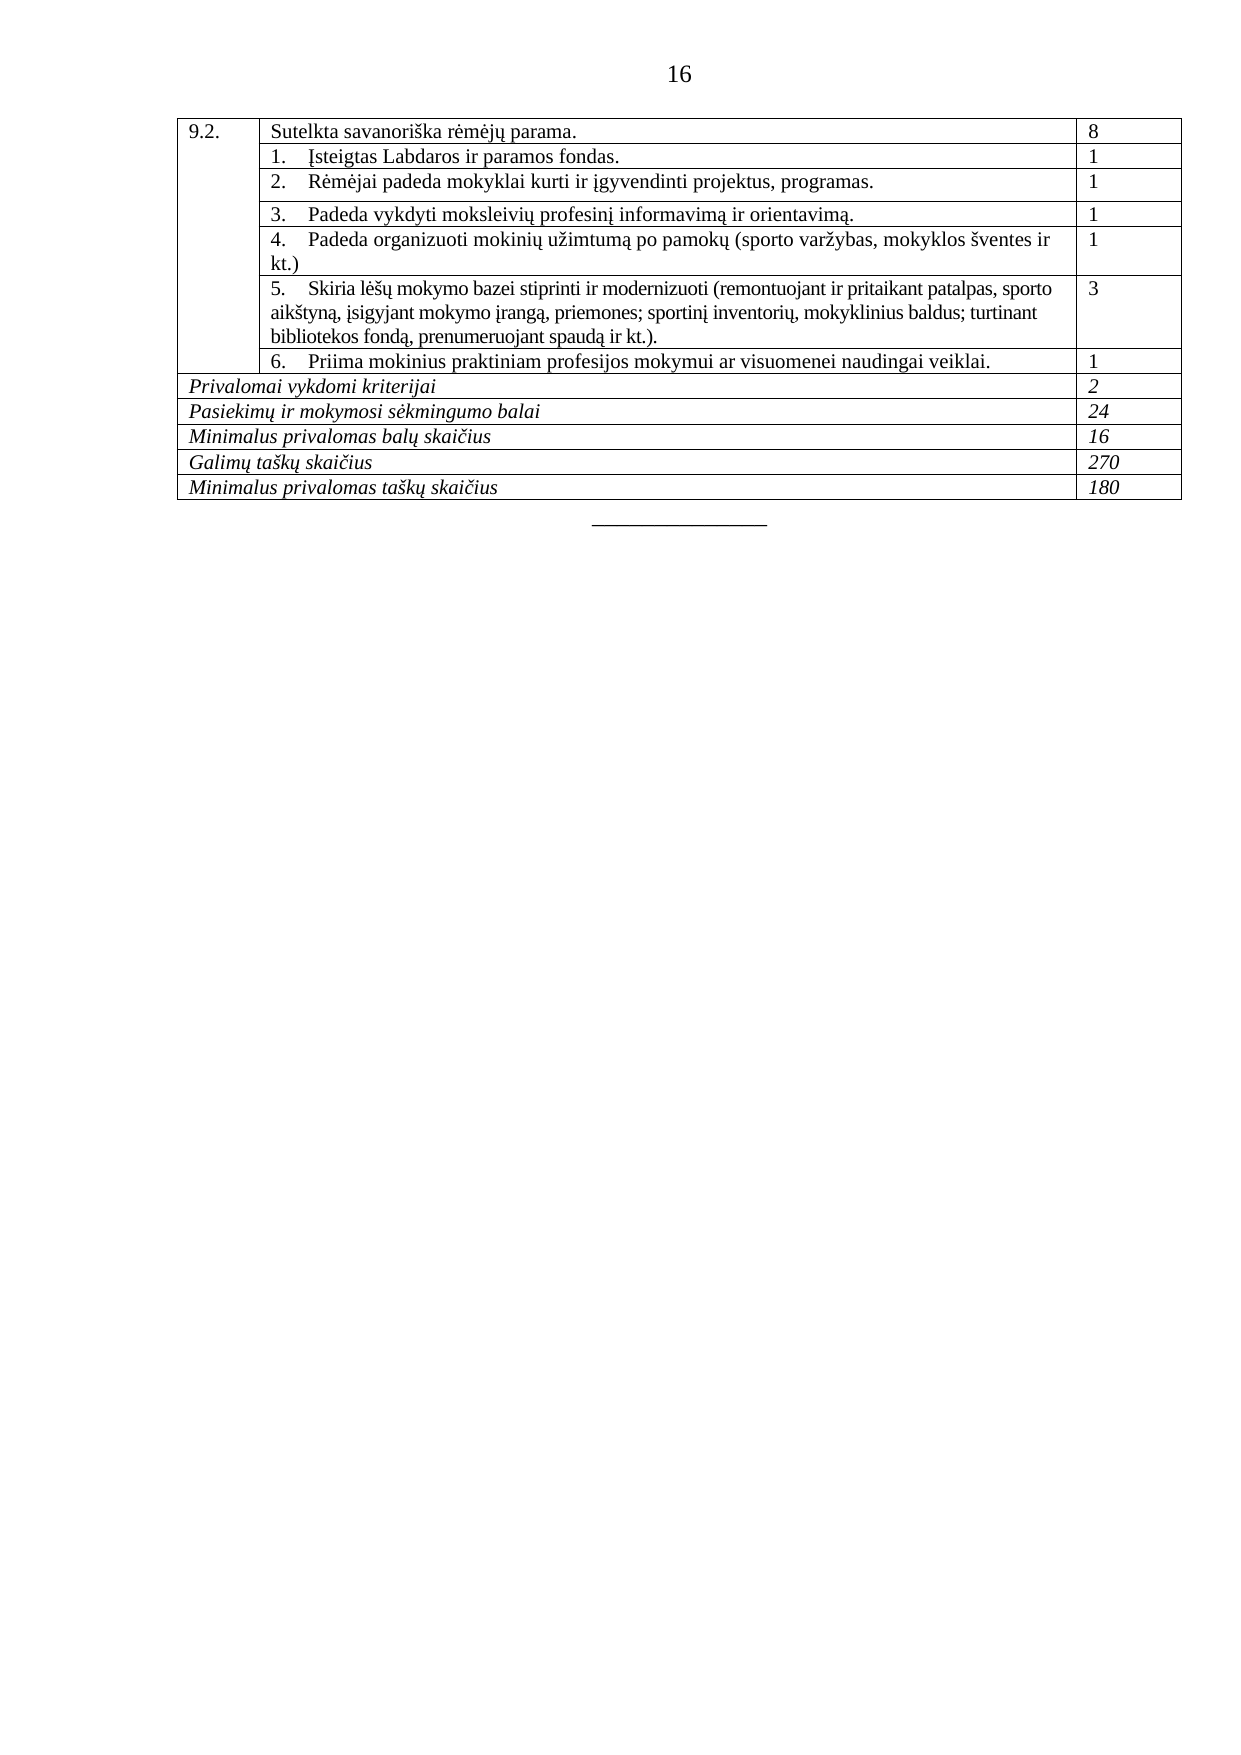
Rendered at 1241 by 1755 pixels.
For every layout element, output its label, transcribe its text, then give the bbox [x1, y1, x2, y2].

table_cell 1 [1077, 349, 1181, 373]
table_cell 24 [1077, 399, 1181, 423]
table_cell 2 [1077, 374, 1181, 398]
table_cell 180 [1077, 475, 1181, 499]
table_cell 3 [1077, 276, 1181, 348]
table_cell Sutelkta savanoriška rėmėjų parama. [260, 119, 1076, 143]
table_cell 1. Įsteigtas Labdaros ir paramos fondas. [260, 144, 1076, 168]
table_cell Pasiekimų ir mokymosi sėkmingumo balai [178, 399, 1076, 423]
table_cell 1 [1077, 169, 1181, 201]
table_cell Minimalus privalomas balų skaičius [178, 425, 1076, 448]
table_cell 1 [1077, 227, 1181, 275]
table_cell 6. Priima mokinius praktiniam profesijos mokymui ar visuomenei naudingai veiklai. [260, 349, 1076, 373]
table_cell Privalomai vykdomi kriterijai [178, 374, 1076, 398]
table_cell 4. Padeda organizuoti mokinių užimtumą po pamokų (sporto varžybas, mokyklos šventes ir kt.) [260, 227, 1076, 275]
table_cell 3. Padeda vykdyti moksleivių profesinį informavimą ir orientavimą. [260, 202, 1076, 226]
table_cell 2. Rėmėjai padeda mokyklai kurti ir įgyvendinti projektus, programas. [260, 169, 1076, 201]
table_cell 16 [1077, 425, 1181, 448]
table_cell 5. Skiria lėšų mokymo bazei stiprinti ir modernizuoti (remontuojant ir pritaikant patalpas, sporto aikštyną, įsigyjant mokymo įrangą, priemones; sportinį inventorių, mokyklinius baldus; turtinant bibliotekos fondą, prenumeruojant spaudą ir kt.). [260, 276, 1076, 348]
table_cell 9.2. [178, 119, 259, 373]
table_cell Galimų taškų skaičius [178, 450, 1076, 474]
text ______________ [177, 500, 1181, 528]
table_cell 1 [1077, 144, 1181, 168]
table_cell 8 [1077, 119, 1181, 143]
table_cell 1 [1077, 202, 1181, 226]
table_cell 270 [1077, 450, 1181, 474]
table_cell Minimalus privalomas taškų skaičius [178, 475, 1076, 499]
